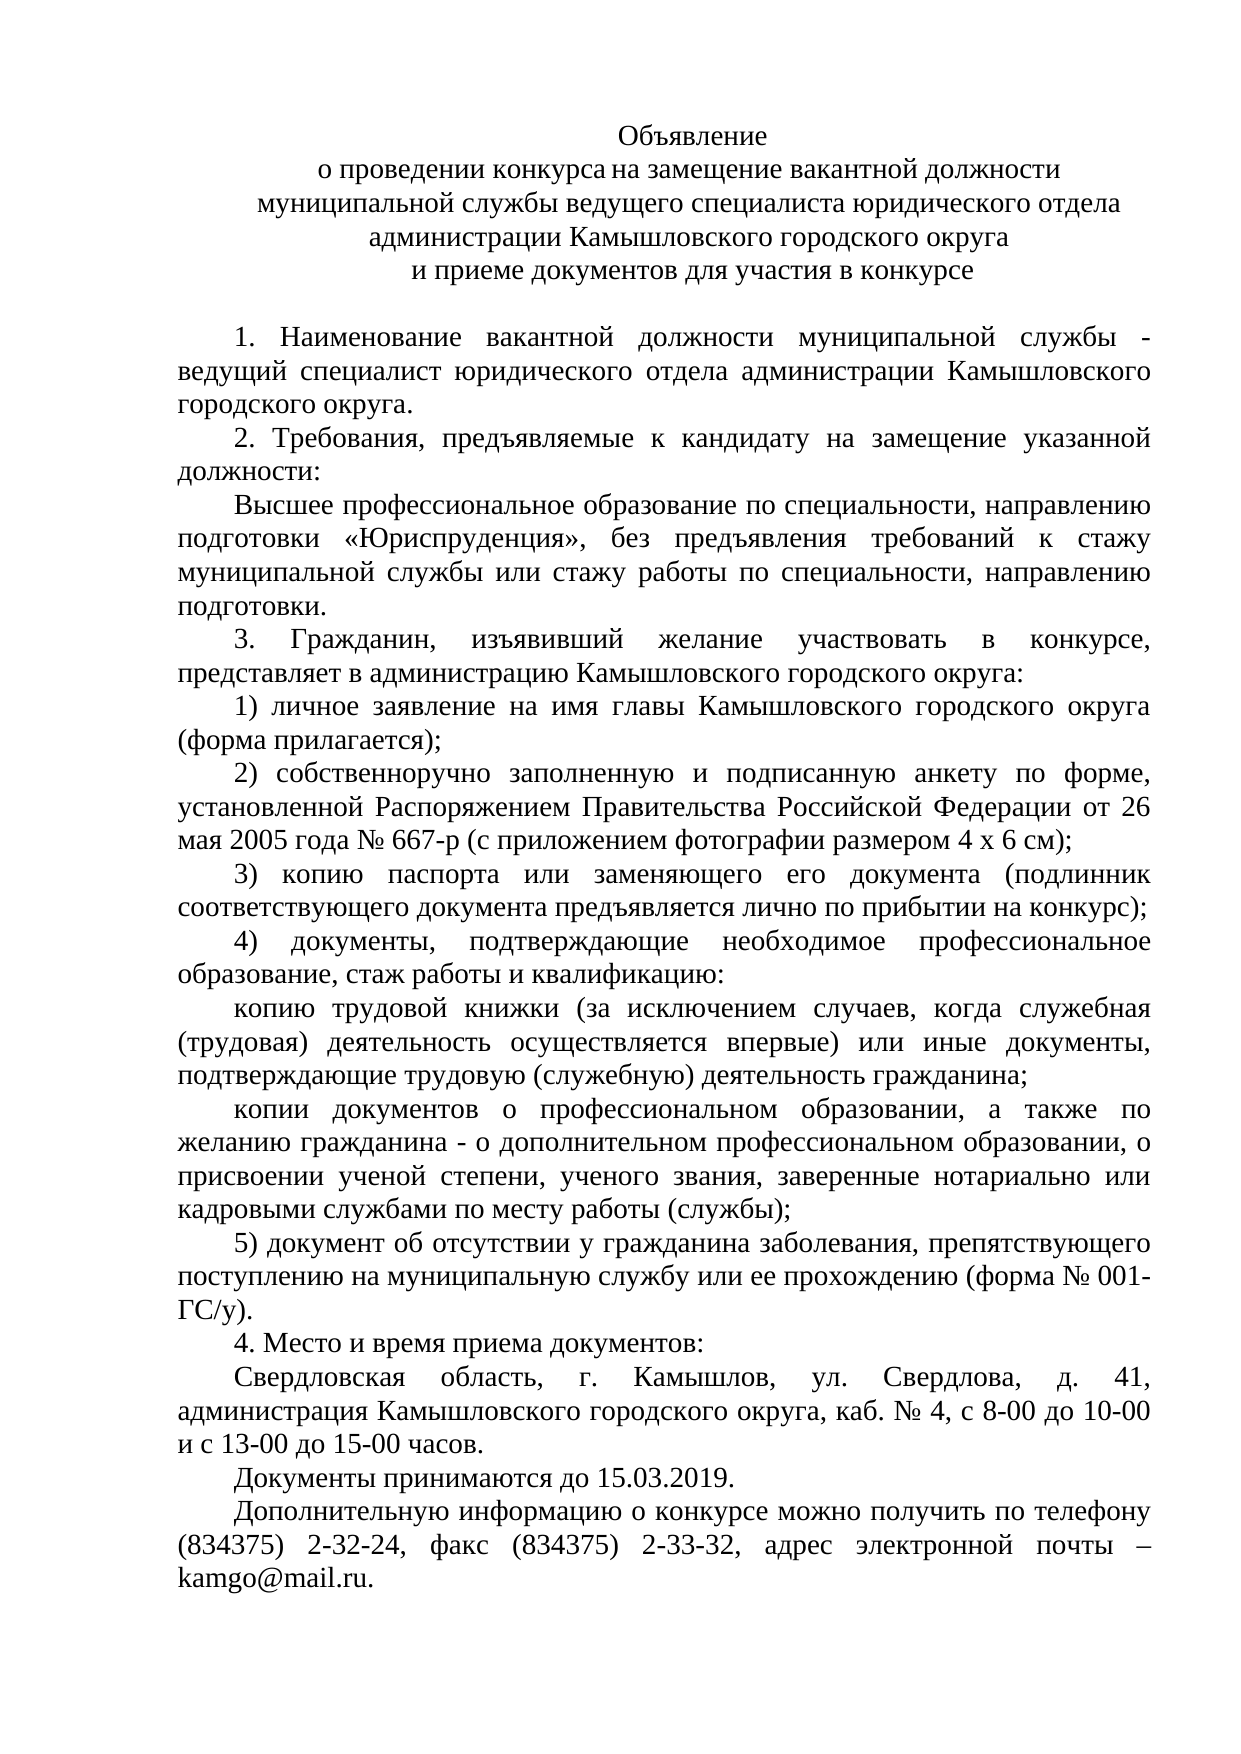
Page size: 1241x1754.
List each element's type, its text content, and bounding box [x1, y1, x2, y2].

text Дополнительную информацию о конкурсе можно получить по телефону (834375) 2-32-24, факс (834375) 2-33-32, адрес электронной почты – kamgo@mail.ru. [177, 1493, 1152, 1594]
text копии документов о профессиональном образовании, а также по желанию гражданина - о дополнительном профессиональном образовании, о присвоении ученой степени, ученого звания, заверенные нотариально или кадровыми службами по месту работы (службы); [177, 1091, 1152, 1225]
text 3) копию паспорта или заменяющего его документа (подлинник соответствующего документа предъявляется лично по прибытии на конкурс); [177, 856, 1152, 923]
text 1) личное заявление на имя главы Камышловского городского округа (форма прилагается); [177, 688, 1152, 755]
text Свердловская область, г. Камышлов, ул. Свердлова, д. 41, администрация Камышловского городского округа, каб. № 4, с 8-00 до 10-00 и с 13-00 до 15-00 часов. [177, 1359, 1152, 1460]
text копию трудовой книжки (за исключением случаев, когда служебная (трудовая) деятельность осуществляется впервые) или иные документы, подтверждающие трудовую (служебную) деятельность гражданина; [177, 990, 1152, 1091]
text Документы принимаются до 15.03.2019. [177, 1460, 1152, 1493]
text о проведении конкурса на замещение вакантной должности [177, 152, 1152, 185]
text муниципальной службы ведущего специалиста юридического отдела [177, 185, 1152, 219]
text 2. Требования, предъявляемые к кандидату на замещение указанной должности: [177, 420, 1152, 487]
text Высшее профессиональное образование по специальности, направлению подготовки «Юриспруденция», без предъявления требований к стажу муниципальной службы или стажу работы по специальности, направлению подготовки. [177, 487, 1152, 621]
text Объявление [177, 118, 1152, 152]
text и приеме документов для участия в конкурсе [177, 252, 1152, 286]
text администрации Камышловского городского округа [177, 219, 1152, 252]
text 3. Гражданин, изъявивший желание участвовать в конкурсе, представляет в администрацию Камышловского городского округа: [177, 621, 1152, 688]
text 5) документ об отсутствии у гражданина заболевания, препятствующего поступлению на муниципальную службу или ее прохождению (форма № 001-ГС/у). [177, 1225, 1152, 1326]
text 1. Наименование вакантной должности муниципальной службы - ведущий специалист юридического отдела администрации Камышловского городского округа. [177, 319, 1152, 420]
text 2) собственноручно заполненную и подписанную анкету по форме, установленной Распоряжением Правительства Российской Федерации от 26 мая 2005 года № 667-р (с приложением фотографии размером 4 x 6 см); [177, 755, 1152, 856]
text 4. Место и время приема документов: [177, 1326, 1152, 1359]
text 4) документы, подтверждающие необходимое профессиональное образование, стаж работы и квалификацию: [177, 923, 1152, 990]
